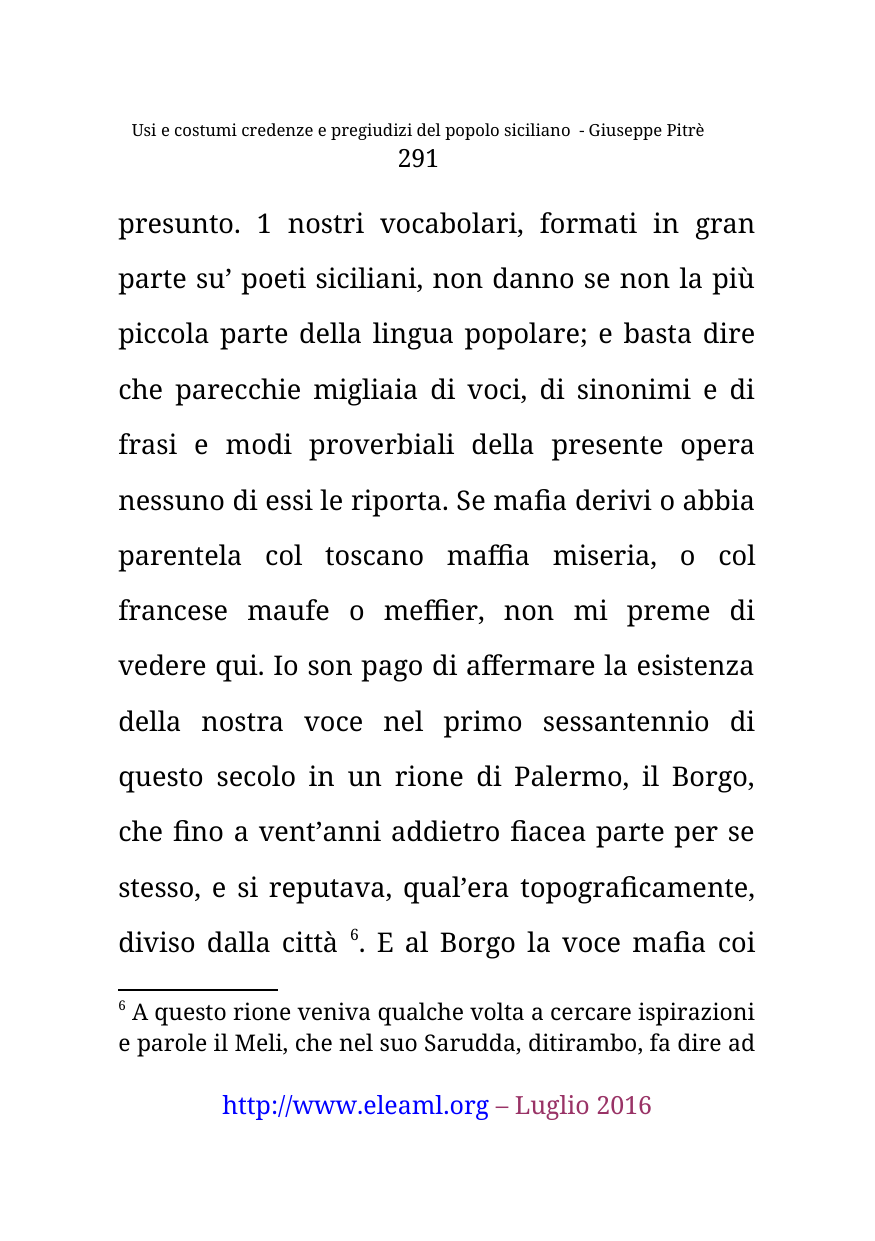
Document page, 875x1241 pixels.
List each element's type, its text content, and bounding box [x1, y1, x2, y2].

text A questo rione veniva qualche volta a cercare ispirazioni e parole il Meli, che nel suo Sarudda, ditirambo, fa dire ad [118, 996, 756, 1058]
text presunto. 1 nostri vocabolari, formati in gran parte su’ poeti siciliani, non danno se non la più piccola parte della lingua popolare; e basta dire che parecchie migliaia di voci, di sinonimi e di frasi e modi proverbiali della presente opera nessuno di essi le riporta. Se mafia derivi o abbia parentela col toscano maffia miseria, o col francese maufe o meffier, non mi preme di vedere qui. Io son pago di affermare la esistenza della nostra voce nel primo sessantennio di questo secolo in un rione di Palermo, il Borgo, che fino a vent’anni addietro fiacea parte per se stesso, e si reputava, qual’era topograficamente, diviso dalla città . E al Borgo la voce mafia coi [118, 204, 756, 960]
